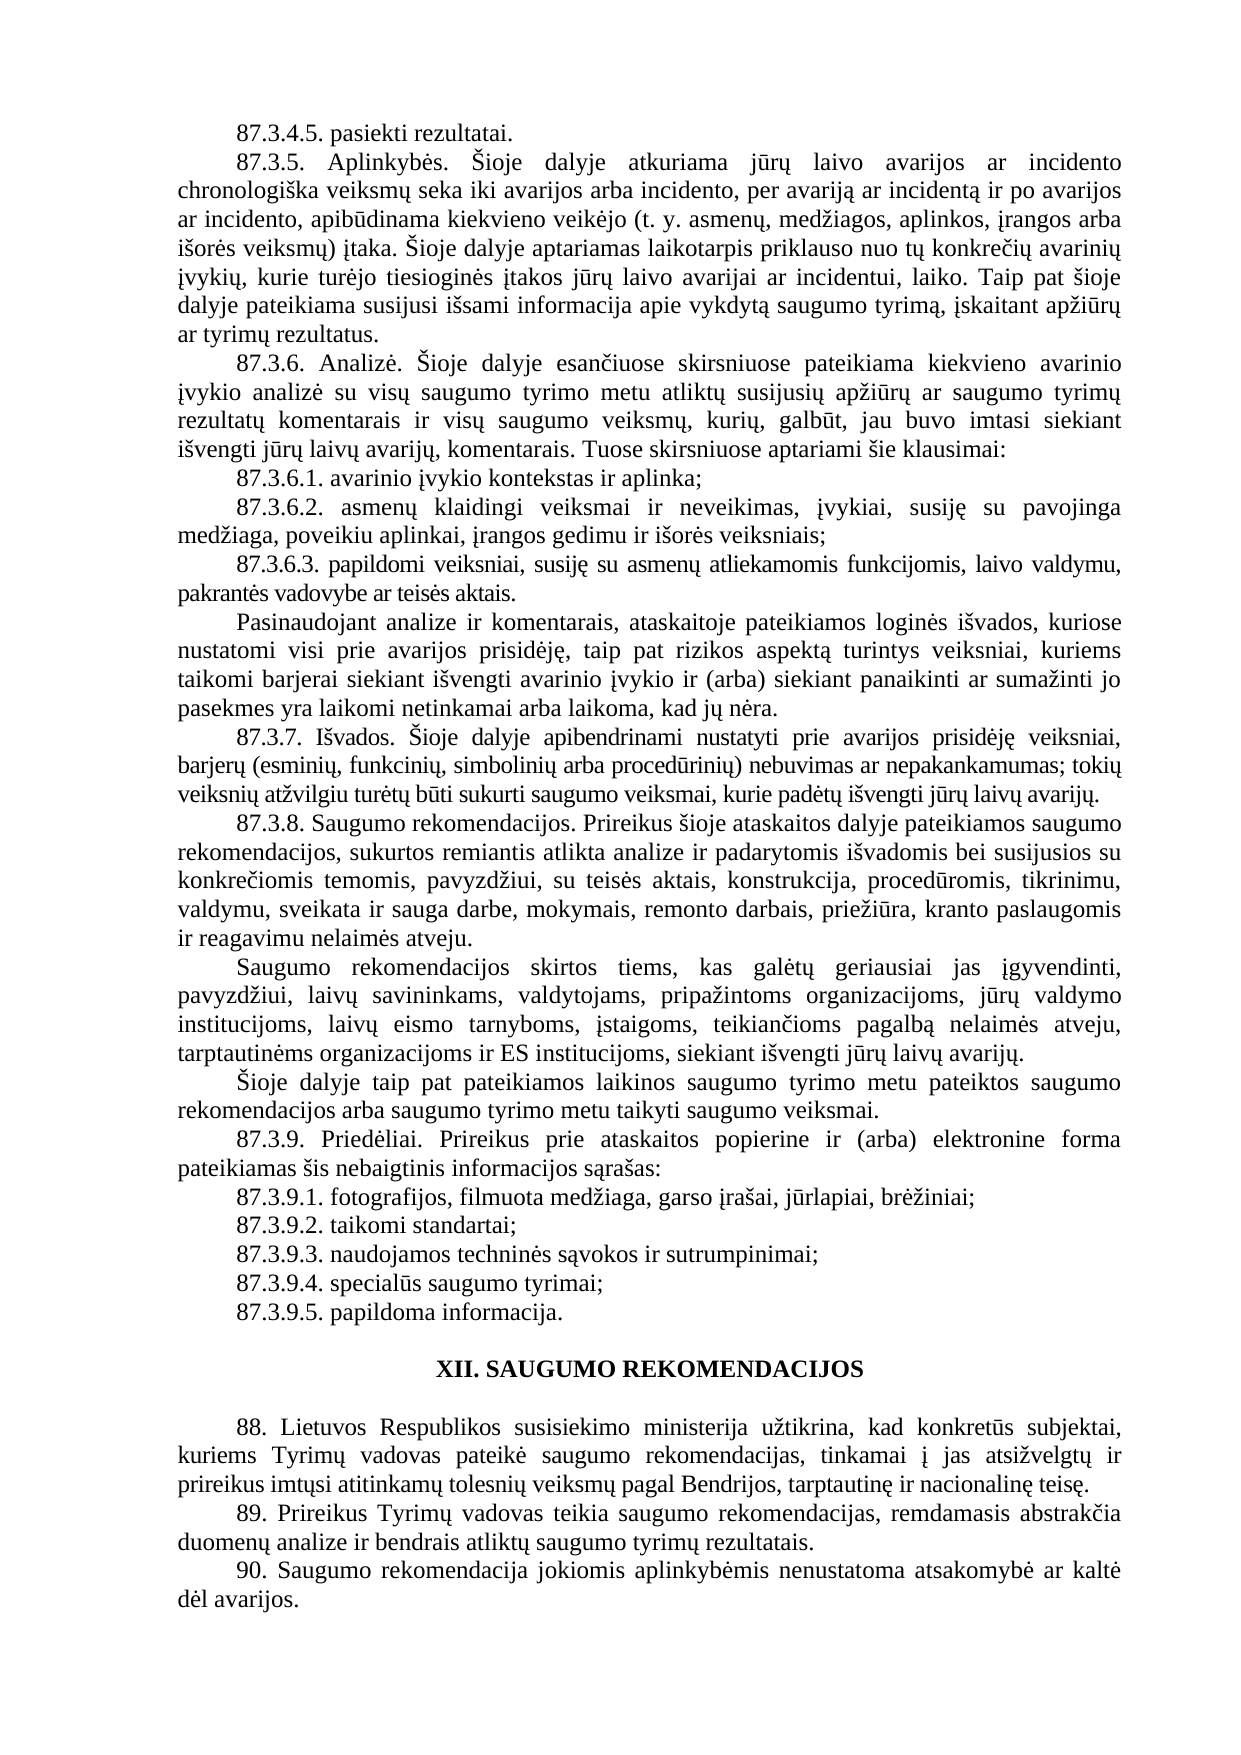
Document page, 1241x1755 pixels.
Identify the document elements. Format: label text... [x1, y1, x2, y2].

text 87.3.5. Aplinkybės. Šioje dalyje atkuriama jūrų laivo avarijos ar incidento chronologiška veiksmų seka iki avarijos arba incidento, per avariją ar incidentą ir po avarijos ar incidento, apibūdinama kiekvieno veikėjo (t. y. asmenų, medžiagos, aplinkos, įrangos arba išorės veiksmų) įtaka. Šioje dalyje aptariamas laikotarpis priklauso nuo tų konkrečių avarinių įvykių, kurie turėjo tiesioginės įtakos jūrų laivo avarijai ar incidentui, laiko. Taip pat šioje dalyje pateikiama susijusi išsami informacija apie vykdytą saugumo tyrimą, įskaitant apžiūrų ar tyrimų rezultatus. [177, 147, 1122, 348]
text 87.3.9.3. naudojamos techninės sąvokos ir sutrumpinimai; [177, 1239, 1122, 1268]
text 87.3.8. Saugumo rekomendacijos. Prireikus šioje ataskaitos dalyje pateikiamos saugumo rekomendacijos, sukurtos remiantis atlikta analize ir padarytomis išvadomis bei susijusios su konkrečiomis temomis, pavyzdžiui, su teisės aktais, konstrukcija, procedūromis, tikrinimu, valdymu, sveikata ir sauga darbe, mokymais, remonto darbais, priežiūra, kranto paslaugomis ir reagavimu nelaimės atveju. [177, 808, 1122, 952]
text 88. Lietuvos Respublikos susisiekimo ministerija užtikrina, kad konkretūs subjektai, kuriems Tyrimų vadovas pateikė saugumo rekomendacijas, tinkamai į jas atsižvelgtų ir prireikus imtųsi atitinkamų tolesnių veiksmų pagal Bendrijos, tarptautinę ir nacionalinę teisę. [177, 1412, 1122, 1498]
text 87.3.9.2. taikomi standartai; [177, 1211, 1122, 1239]
text 87.3.6.1. avarinio įvykio kontekstas ir aplinka; [177, 463, 1122, 492]
text 90. Saugumo rekomendacija jokiomis aplinkybėmis nenustatoma atsakomybė ar kaltė dėl avarijos. [177, 1556, 1122, 1613]
text 87.3.9.4. specialūs saugumo tyrimai; [177, 1268, 1122, 1297]
text 87.3.9. Priedėliai. Prireikus prie ataskaitos popierine ir (arba) elektronine forma pateikiamas šis nebaigtinis informacijos sąrašas: [177, 1124, 1122, 1182]
text 87.3.9.5. papildoma informacija. [177, 1297, 1122, 1326]
text Saugumo rekomendacijos skirtos tiems, kas galėtų geriausiai jas įgyvendinti, pavyzdžiui, laivų savininkams, valdytojams, pripažintoms organizacijoms, jūrų valdymo institucijoms, laivų eismo tarnyboms, įstaigoms, teikiančioms pagalbą nelaimės atveju, tarptautinėms organizacijoms ir ES institucijoms, siekiant išvengti jūrų laivų avarijų. [177, 952, 1122, 1067]
text 87.3.4.5. pasiekti rezultatai. [177, 118, 1122, 147]
text 87.3.7. Išvados. Šioje dalyje apibendrinami nustatyti prie avarijos prisidėję veiksniai, barjerų (esminių, funkcinių, simbolinių arba procedūrinių) nebuvimas ar nepakankamumas; tokių veiksnių atžvilgiu turėtų būti sukurti saugumo veiksmai, kurie padėtų išvengti jūrų laivų avarijų. [177, 722, 1122, 808]
text 87.3.6.2. asmenų klaidingi veiksmai ir neveikimas, įvykiai, susiję su pavojinga medžiaga, poveikiu aplinkai, įrangos gedimu ir išorės veiksniais; [177, 492, 1122, 549]
text 87.3.9.1. fotografijos, filmuota medžiaga, garso įrašai, jūrlapiai, brėžiniai; [177, 1182, 1122, 1211]
text 87.3.6.3. papildomi veiksniai, susiję su asmenų atliekamomis funkcijomis, laivo valdymu, pakrantės vadovybe ar teisės aktais. [177, 549, 1122, 607]
text XII. SAUGUMO REKOMENDACIJOS [177, 1354, 1122, 1383]
text 89. Prireikus Tyrimų vadovas teikia saugumo rekomendacijas, remdamasis abstrakčia duomenų analize ir bendrais atliktų saugumo tyrimų rezultatais. [177, 1498, 1122, 1556]
text Pasinaudojant analize ir komentarais, ataskaitoje pateikiamos loginės išvados, kuriose nustatomi visi prie avarijos prisidėję, taip pat rizikos aspektą turintys veiksniai, kuriems taikomi barjerai siekiant išvengti avarinio įvykio ir (arba) siekiant panaikinti ar sumažinti jo pasekmes yra laikomi netinkamai arba laikoma, kad jų nėra. [177, 607, 1122, 722]
text 87.3.6. Analizė. Šioje dalyje esančiuose skirsniuose pateikiama kiekvieno avarinio įvykio analizė su visų saugumo tyrimo metu atliktų susijusių apžiūrų ar saugumo tyrimų rezultatų komentarais ir visų saugumo veiksmų, kurių, galbūt, jau buvo imtasi siekiant išvengti jūrų laivų avarijų, komentarais. Tuose skirsniuose aptariami šie klausimai: [177, 348, 1122, 463]
text Šioje dalyje taip pat pateikiamos laikinos saugumo tyrimo metu pateiktos saugumo rekomendacijos arba saugumo tyrimo metu taikyti saugumo veiksmai. [177, 1067, 1122, 1124]
